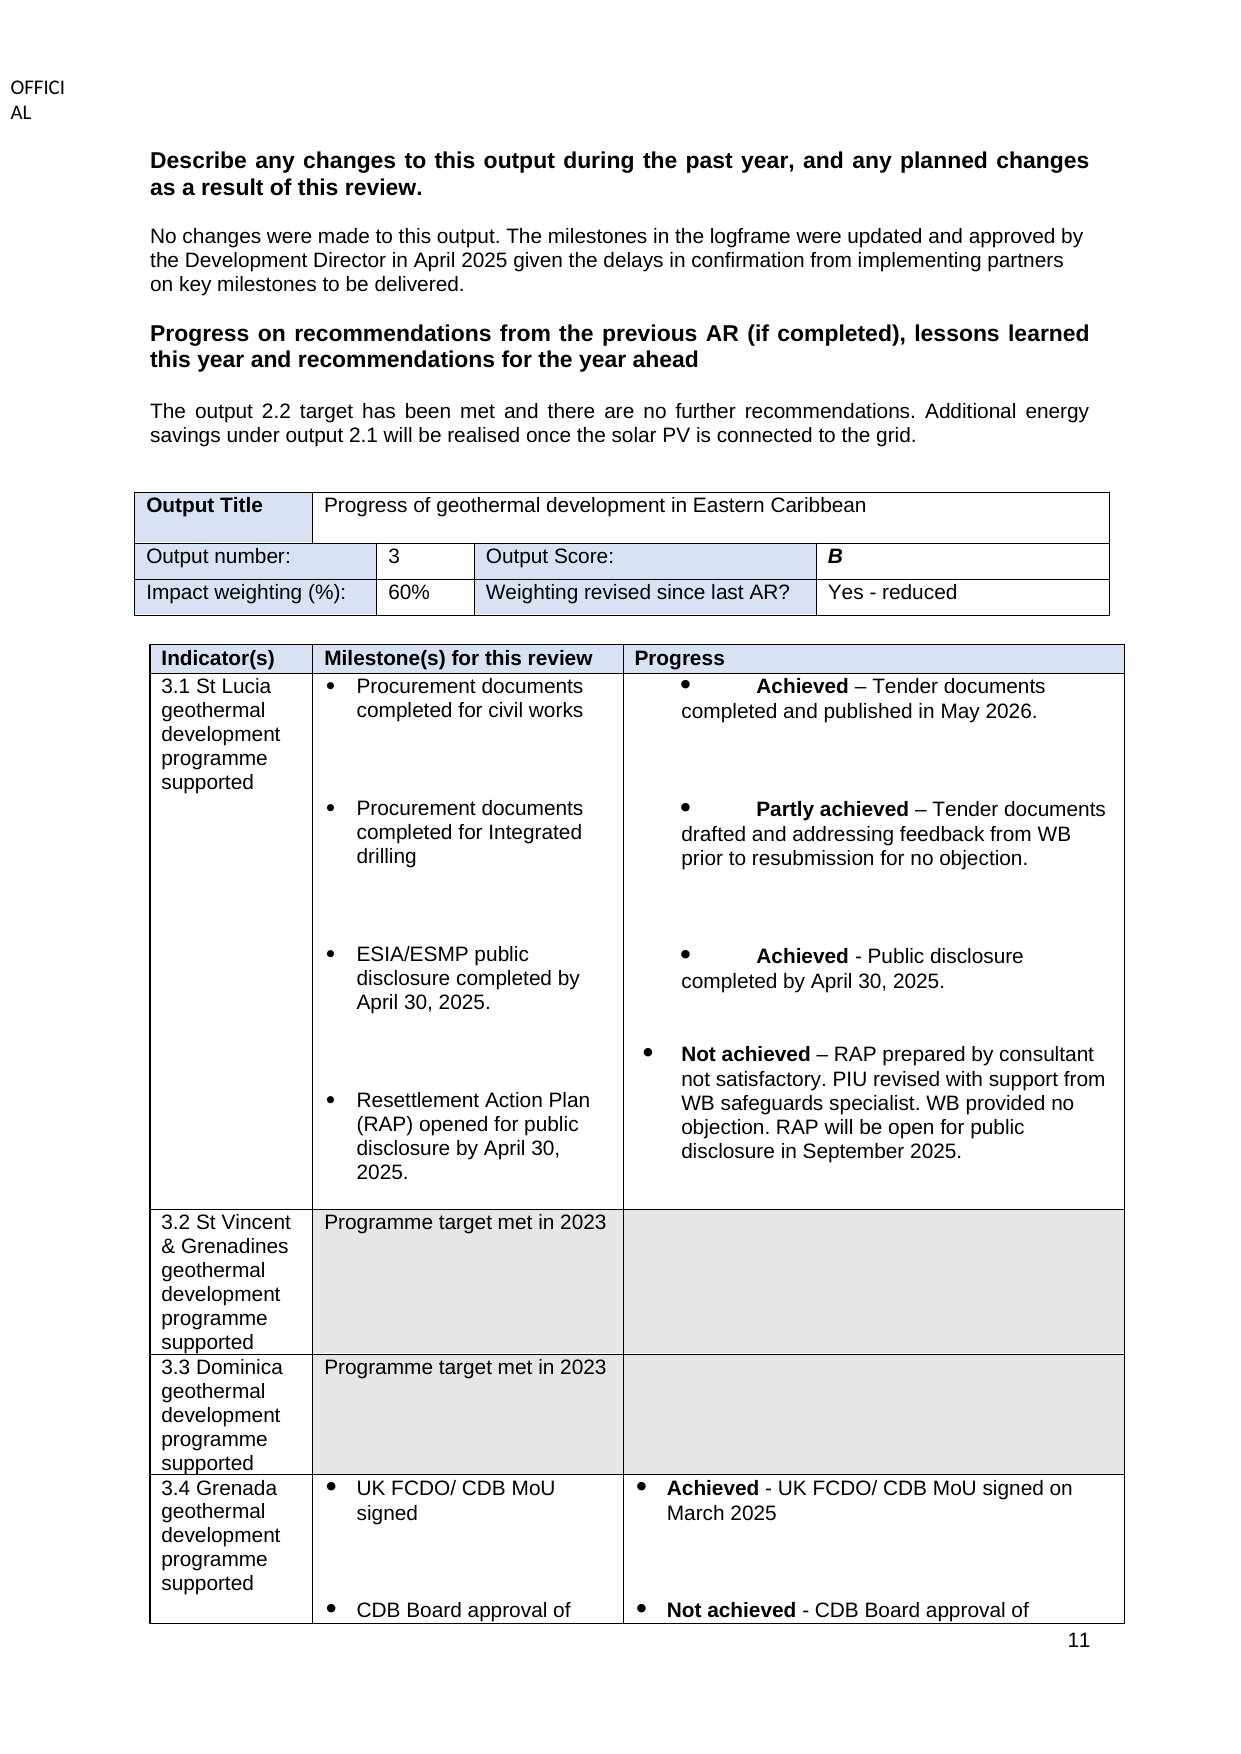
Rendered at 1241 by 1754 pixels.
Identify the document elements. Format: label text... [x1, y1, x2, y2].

text No changes were made to this output. The milestones in the logframe were updated and approved by the Development Director in April 2025 given the delays in confirmation from implementing partners on key milestones to be delivered. [150, 224, 1090, 296]
table_cell Output number: [135, 544, 376, 579]
table_cell Programme target met in 2023 [313, 1210, 623, 1353]
table_cell Impact weighting (%): [135, 580, 376, 614]
table_cell Yes - reduced [817, 580, 1109, 614]
table_cell [624, 1355, 1124, 1474]
table_cell [624, 1210, 1124, 1353]
text The output 2.2 target has been met and there are no further recommendations. Additional energy savings under output 2.1 will be realised once the solar PV is connected to the grid. [150, 399, 1090, 447]
table_cell 3 [377, 544, 474, 579]
table_cell Programme target met in 2023 [313, 1355, 623, 1474]
table_cell Output Score: [475, 544, 816, 579]
table_cell Procurement documents completed for civil works Procurement documents completed for Integrated drilling ESIA/ESMP public disclosure completed by April 30, 2025. Resettlement Action Plan (RAP) opened for public disclosure by April 30, 2025. [313, 674, 623, 1209]
table_cell Achieved - UK FCDO/ CDB MoU signed on March 2025 Not achieved - CDB Board approval of [624, 1475, 1124, 1623]
table_cell UK FCDO/ CDB MoU signed CDB Board approval of [313, 1475, 623, 1623]
text Describe any changes to this output during the past year, and any planned changes as a result of this review. [150, 147, 1090, 200]
table_header Progress of geothermal development in Eastern Caribbean [313, 493, 1109, 542]
table_cell 3.4 Grenada geothermal development programme supported [151, 1475, 312, 1623]
table_cell 3.3 Dominica geothermal development programme supported [151, 1355, 312, 1474]
table_header Progress [624, 645, 1124, 673]
table_cell 3.1 St Lucia geothermal development programme supported [151, 674, 312, 1209]
table_header Milestone(s) for this review [313, 645, 623, 673]
table_cell Achieved – Tender documents completed and published in May 2026. Partly achieved – Tender documents drafted and addressing feedback from WB prior to resubmission for no objection. Achieved - Public disclosure completed by April 30, 2025. Not achieved – RAP prepared by consultant not satisfactory. PIU revised with support from WB safeguards specialist. WB provided no objection. RAP will be open for public disclosure in September 2025. [624, 674, 1124, 1209]
table_cell 60% [377, 580, 474, 614]
table_header Output Title [135, 493, 312, 542]
table_header Indicator(s) [151, 645, 312, 673]
table_cell Weighting revised since last AR? [475, 580, 816, 614]
table_cell 3.2 St Vincent & Grenadines geothermal development programme supported [151, 1210, 312, 1353]
text Progress on recommendations from the previous AR (if completed), lessons learned this year and recommendations for the year ahead [150, 320, 1090, 372]
table_cell B [817, 544, 1109, 579]
